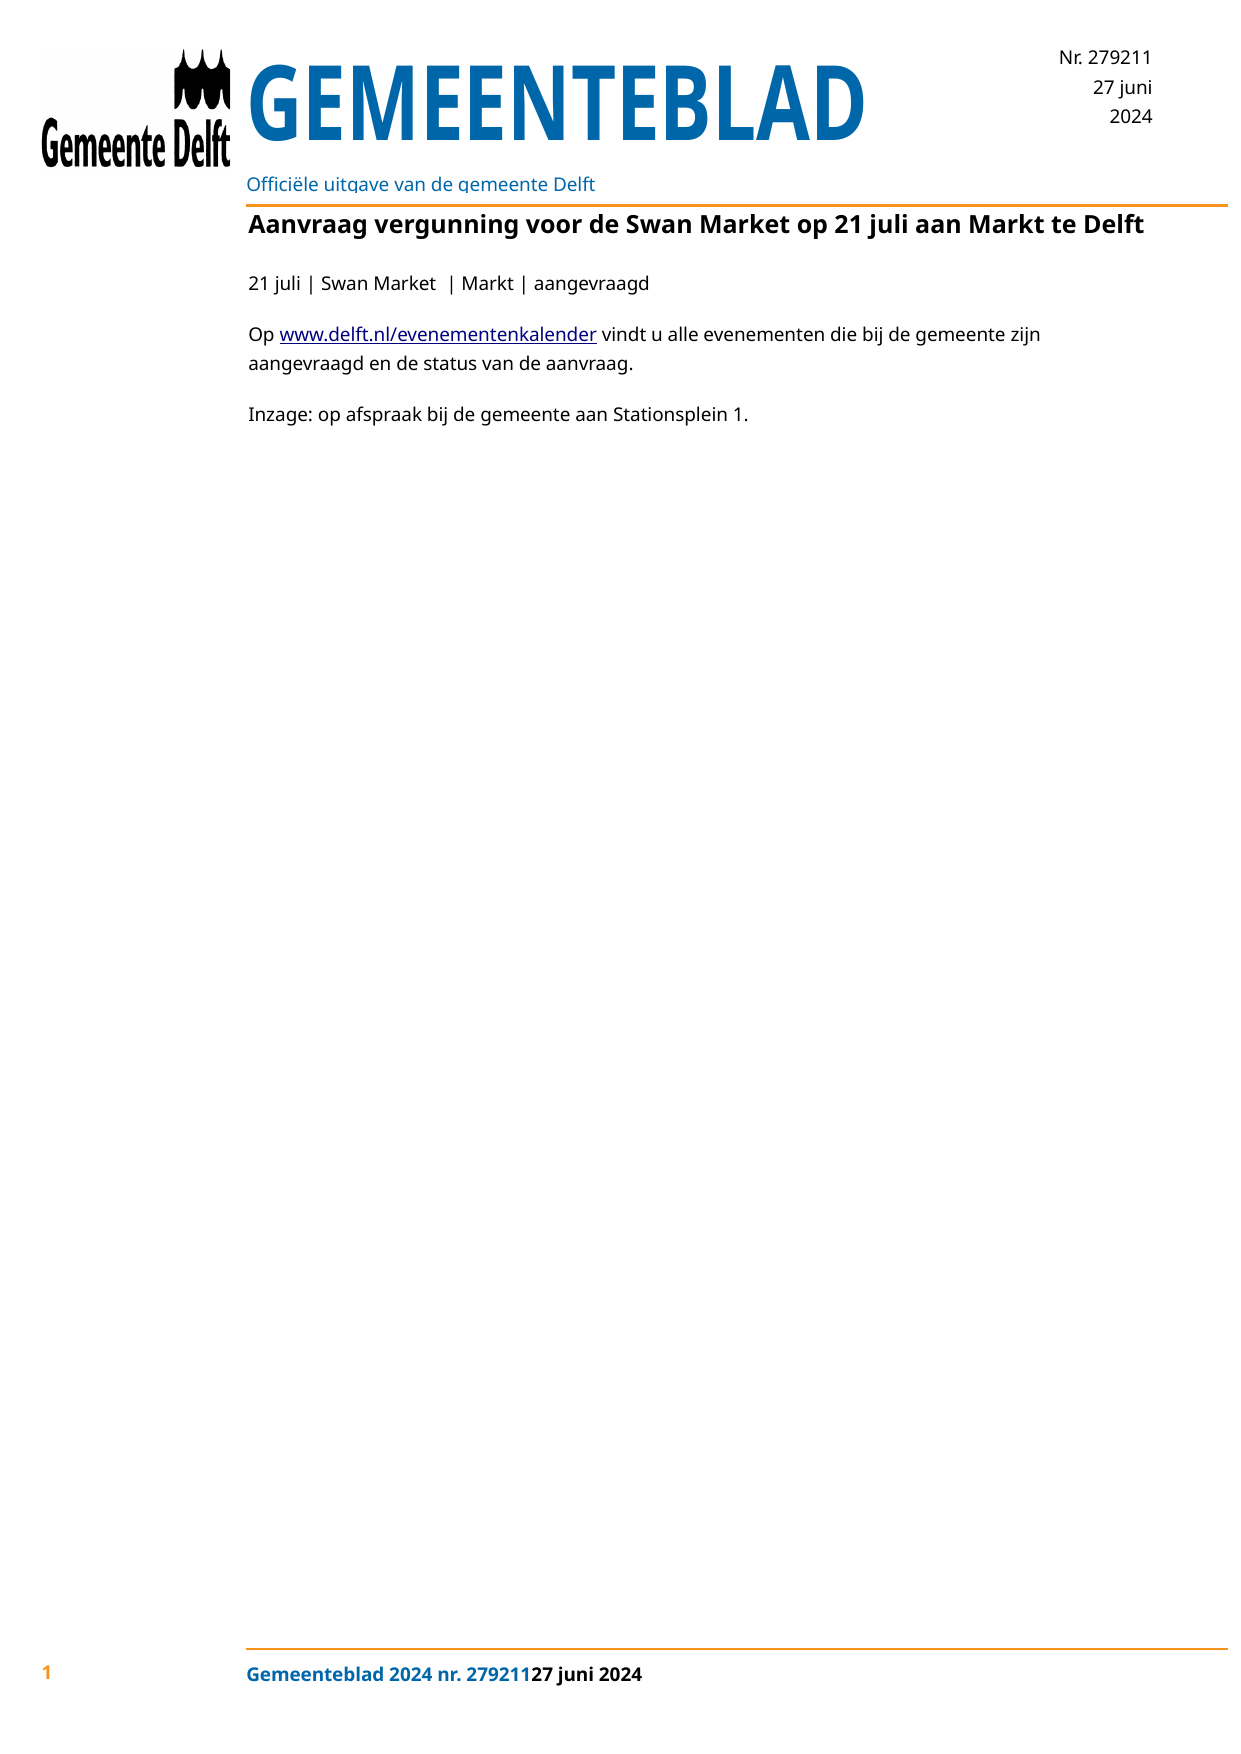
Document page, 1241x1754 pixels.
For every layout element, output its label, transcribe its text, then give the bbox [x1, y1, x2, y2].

text Inzage: op afspraak bij de gemeente aan Stationsplein 1. [248, 401, 1152, 426]
picture [41, 47, 231, 172]
text Op www.delft.nl/evenementenkalender vindt u alle evenementen die bij de gemeente zijn aangevraagd en de status van de aanvraag. [248, 321, 1152, 376]
text 21 juli | Swan Market | Markt | aangevraagd [248, 270, 1152, 296]
text Aanvraag vergunning voor de Swan Market op 21 juli aan Markt te Delft [248, 207, 1152, 241]
